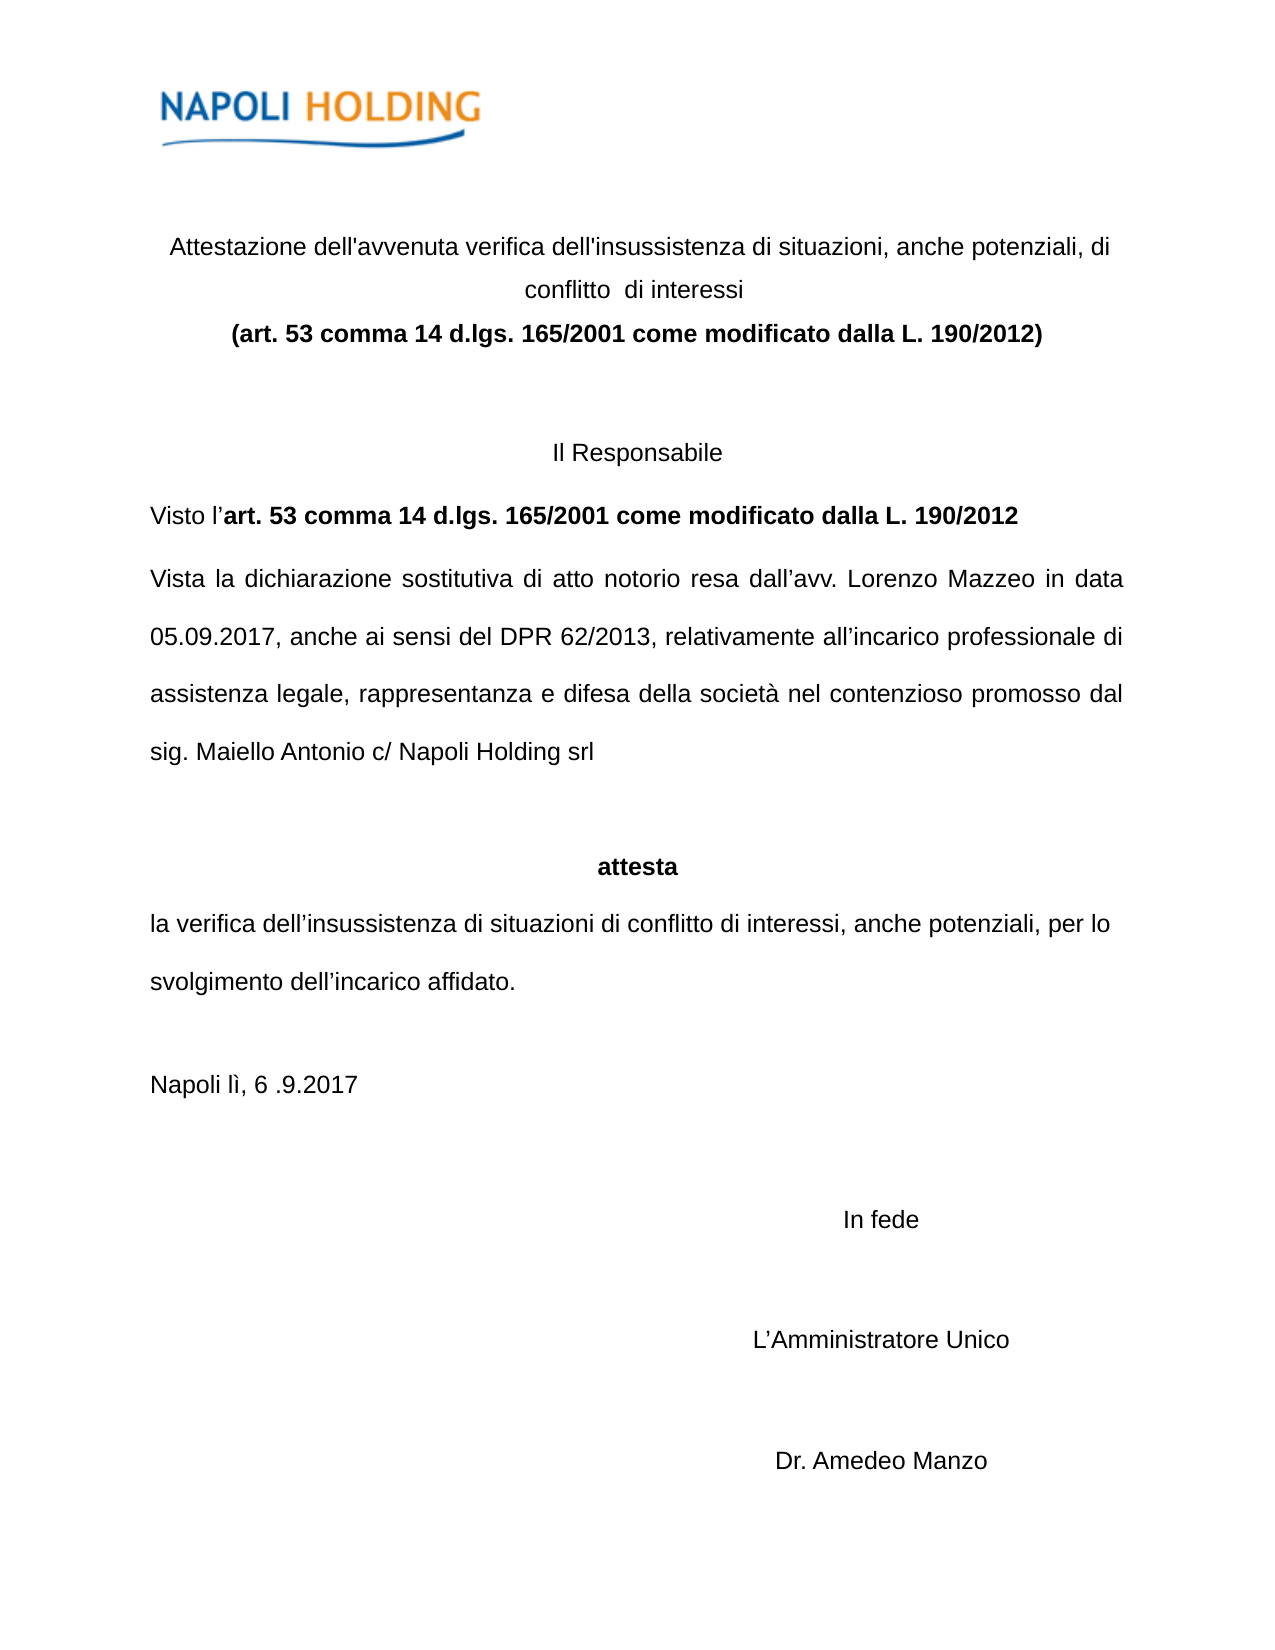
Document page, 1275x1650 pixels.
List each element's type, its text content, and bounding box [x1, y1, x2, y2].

text attesta [150, 852, 1125, 880]
text Attestazione dell'avvenuta verifica dell'insussistenza di situazioni, anche potenziali, di conflitto di interessi (art. 53 comma 14 d.lgs. 165/2001 come modificato dalla L. 190/2012) [150, 232, 1125, 347]
text Visto l’art. 53 comma 14 d.lgs. 165/2001 come modificato dalla L. 190/2012 [150, 501, 1125, 530]
text In fede [150, 1205, 1125, 1233]
text la verifica dell’insussistenza di situazioni di conflitto di interessi, anche potenziali, per lo svolgimento dell’incarico affidato. [150, 909, 1125, 995]
text Dr. Amedeo Manzo [150, 1446, 1125, 1474]
text Vista la dichiarazione sostitutiva di atto notorio resa dall’avv. Lorenzo Mazzeo in data 05.09.2017, anche ai sensi del DPR 62/2013, relativamente all’incarico professionale di assistenza legale, rappresentanza e difesa della società nel contenzioso promosso dal sig. Maiello Antonio c/ Napoli Holding srl [150, 564, 1125, 765]
text Napoli lì, 6 .9.2017 [150, 1070, 1125, 1099]
text Il Responsabile [150, 438, 1125, 466]
text L’Amministratore Unico [150, 1325, 1125, 1354]
